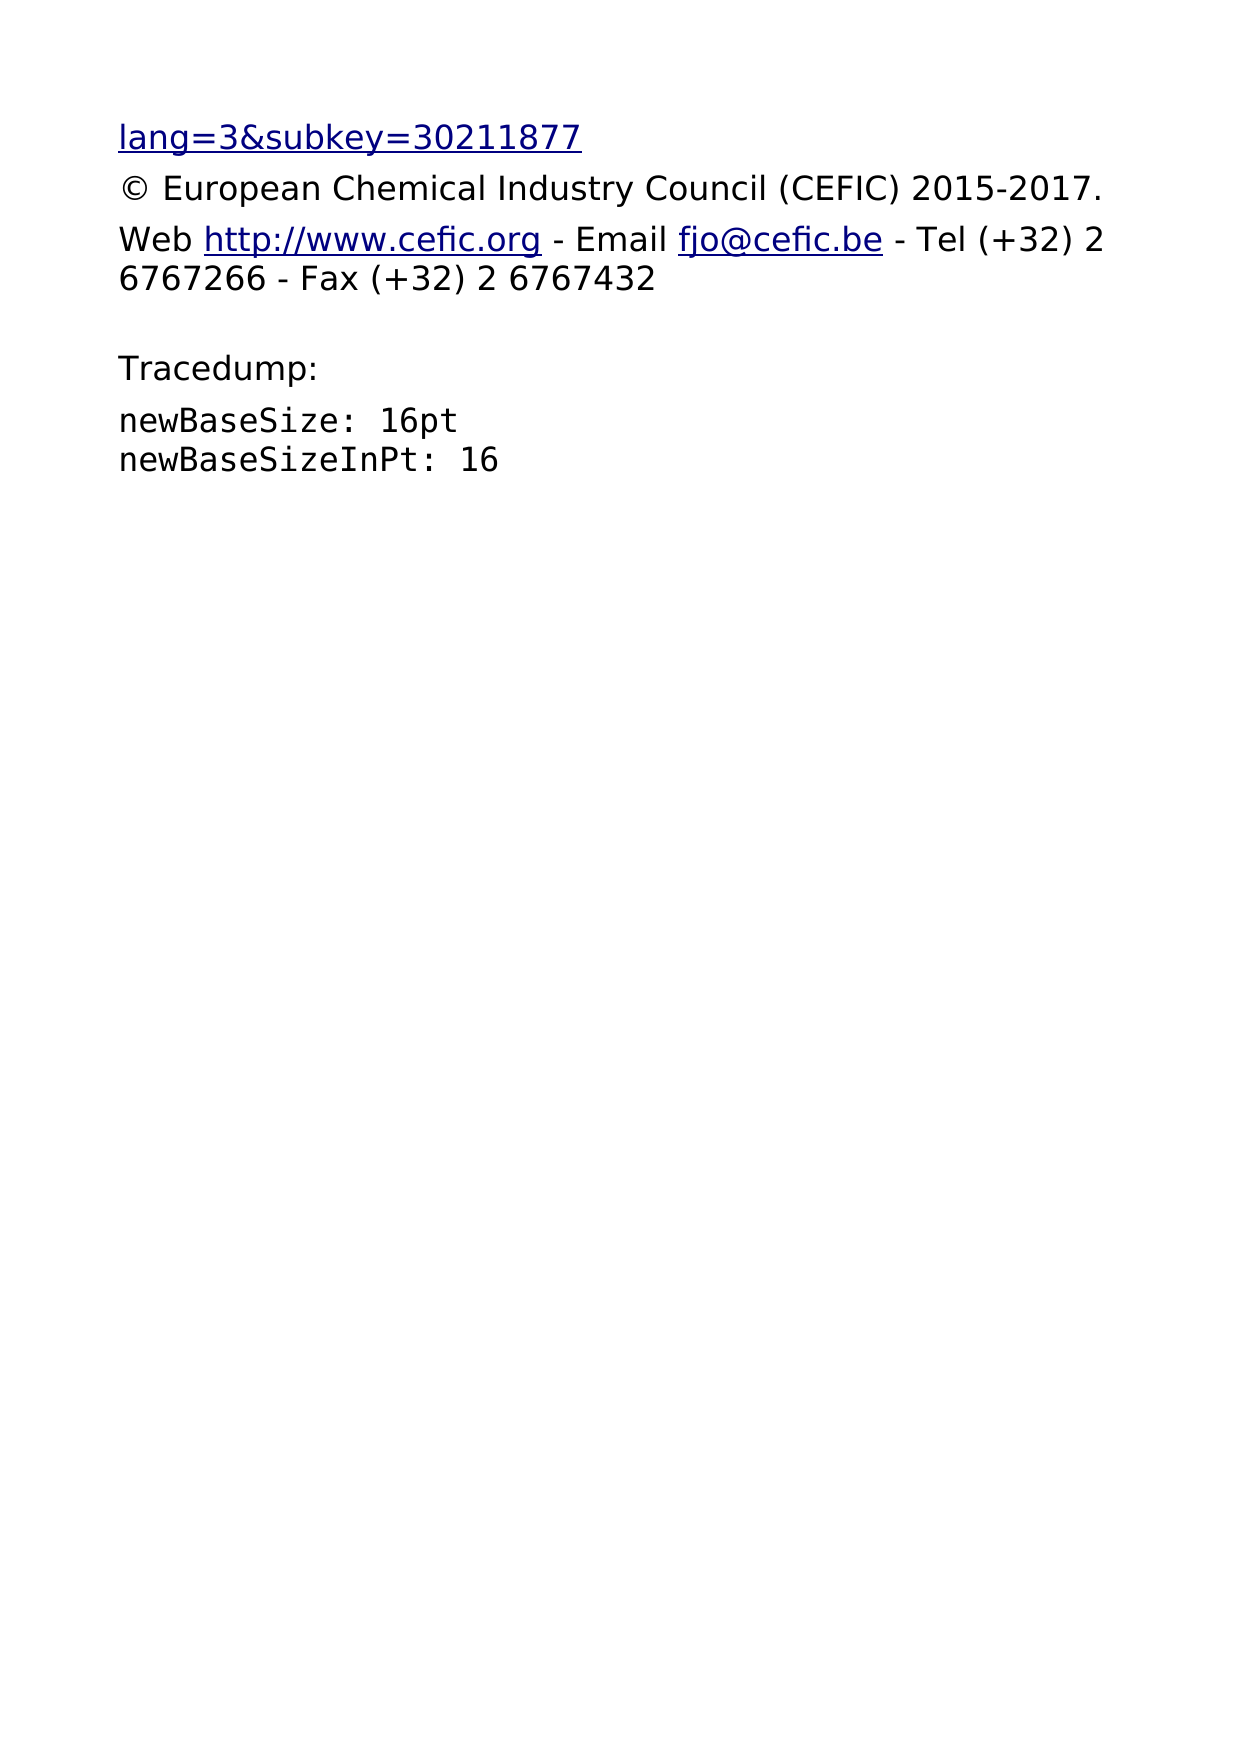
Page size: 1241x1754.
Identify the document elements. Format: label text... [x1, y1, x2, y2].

text lang=3&subkey=30211877 [118, 118, 1122, 157]
text newBaseSize: 16pt newBaseSizeInPt: 16 [118, 401, 1122, 479]
text Web http://www.cefic.org - Email fjo@cefic.be - Tel (+32) 2 6767266 - Fax (+32) 2 6767432 [118, 221, 1122, 298]
text Tracedump: [118, 311, 1122, 389]
text © European Chemical Industry Council (CEFIC) 2015-2017. [118, 169, 1122, 208]
